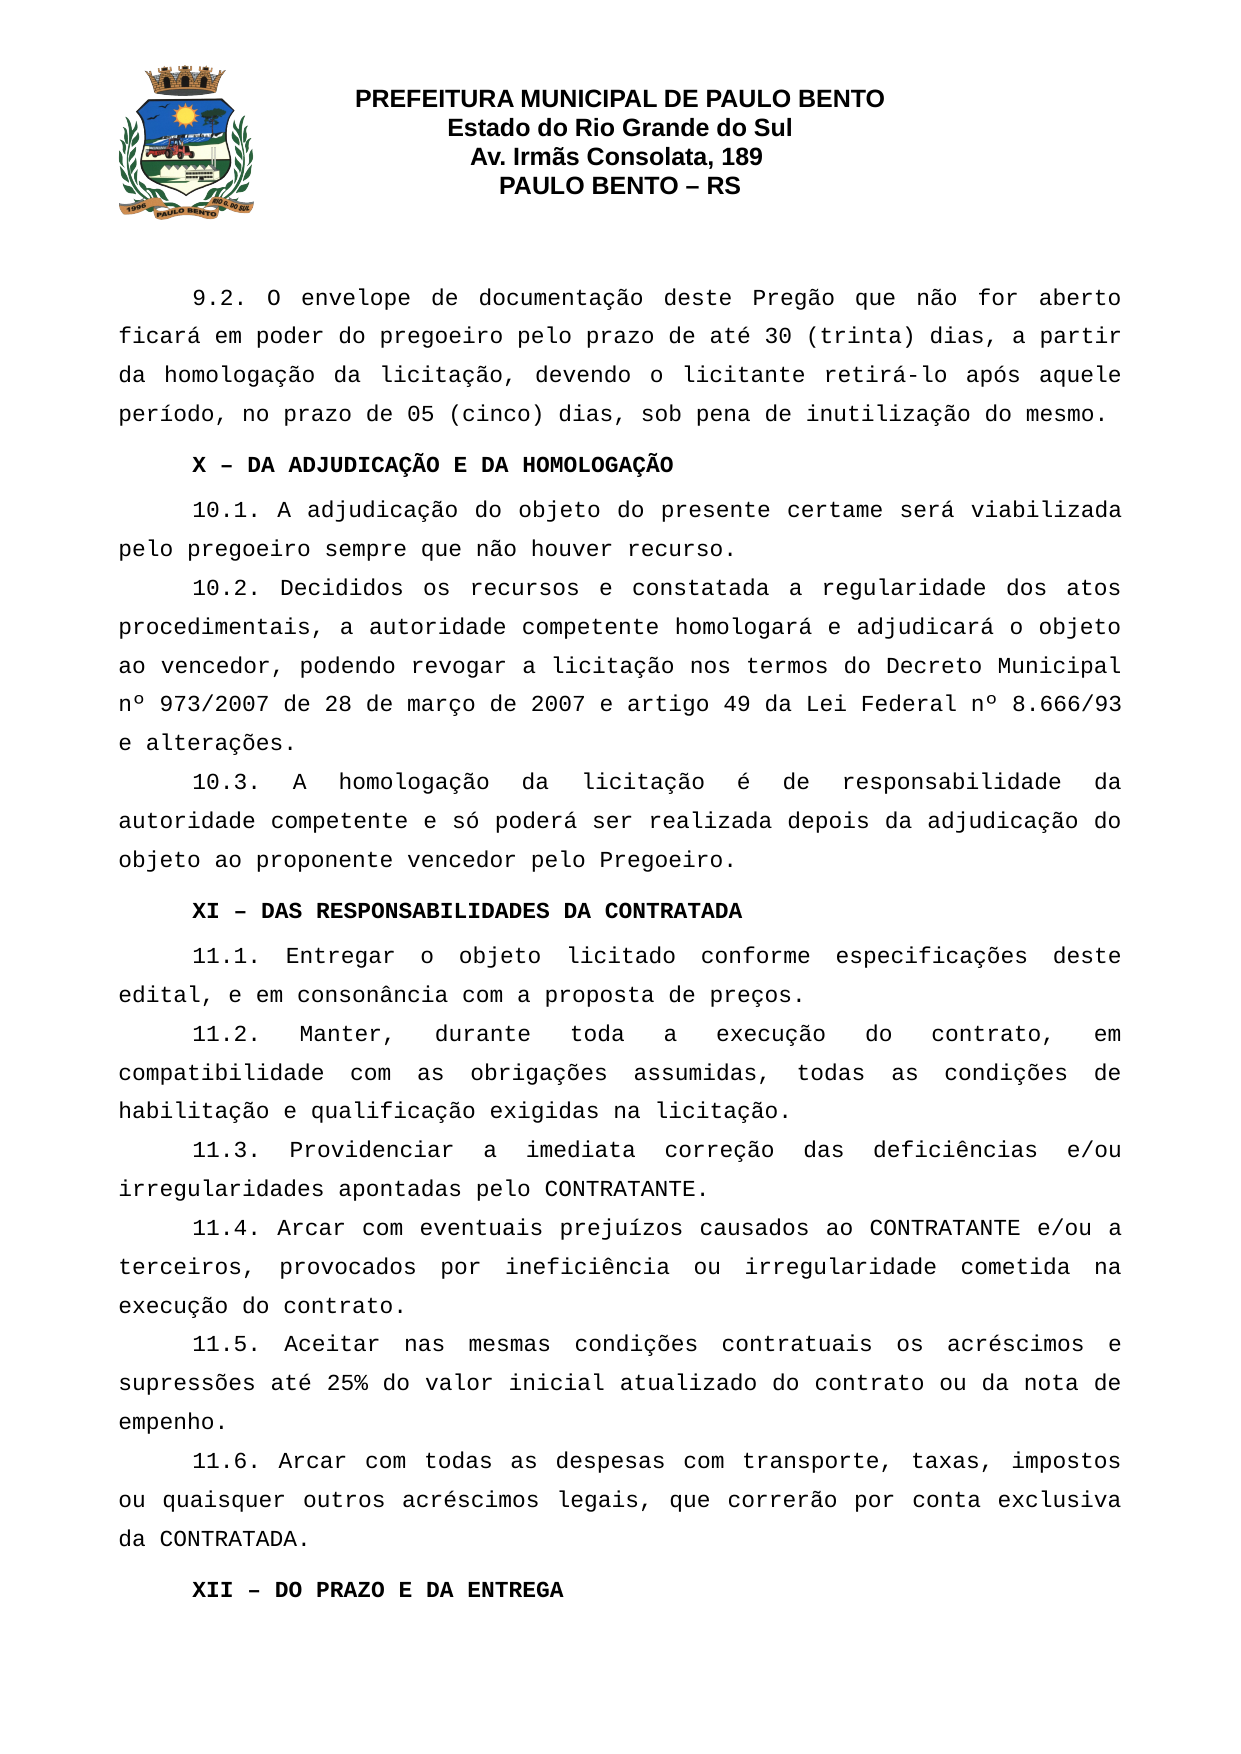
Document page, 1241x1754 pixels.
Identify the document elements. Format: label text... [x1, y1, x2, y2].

text XI – DAS RESPONSABILIDADES DA CONTRATADA [118, 899, 1122, 925]
text 10.2. Decididos os recursos e constatada a regularidade dos atos procedimentais, a autoridade competente homologará e adjudicará o objeto ao vencedor, podendo revogar a licitação nos termos do Decreto Municipal nº 973/2007 de 28 de março de 2007 e artigo 49 da Lei Federal nº 8.666/93 e alterações. [118, 576, 1122, 758]
text 11.3. Providenciar a imediata correção das deficiências e/ou irregularidades apontadas pelo CONTRATANTE. [118, 1138, 1122, 1203]
text XII – DO PRAZO E DA ENTREGA [118, 1578, 1122, 1604]
text 11.6. Arcar com todas as despesas com transporte, taxas, impostos ou quaisquer outros acréscimos legais, que correrão por conta exclusiva da CONTRATADA. [118, 1449, 1122, 1553]
text 11.5. Aceitar nas mesmas condições contratuais os acréscimos e supressões até 25% do valor inicial atualizado do contrato ou da nota de empenho. [118, 1333, 1122, 1436]
text 11.2. Manter, durante toda a execução do contrato, em compatibilidade com as obrigações assumidas, todas as condições de habilitação e qualificação exigidas na licitação. [118, 1022, 1122, 1126]
text 10.3. A homologação da licitação é de responsabilidade da autoridade competente e só poderá ser realizada depois da adjudicação do objeto ao proponente vencedor pelo Pregoeiro. [118, 771, 1122, 874]
picture [118, 65, 254, 220]
text 11.1. Entregar o objeto licitado conforme especificações deste edital, e em consonância com a proposta de preços. [118, 944, 1122, 1009]
text X – DA ADJUDICAÇÃO E DA HOMOLOGAÇÃO [118, 454, 1122, 480]
text 11.4. Arcar com eventuais prejuízos causados ao CONTRATANTE e/ou a terceiros, provocados por ineficiência ou irregularidade cometida na execução do contrato. [118, 1216, 1122, 1320]
text 9.2. O envelope de documentação deste Pregão que não for aberto ficará em poder do pregoeiro pelo prazo de até 30 (trinta) dias, a partir da homologação da licitação, devendo o licitante retirá-lo após aquele período, no prazo de 05 (cinco) dias, sob pena de inutilização do mesmo. [118, 286, 1122, 428]
text 10.1. A adjudicação do objeto do presente certame será viabilizada pelo pregoeiro sempre que não houver recurso. [118, 498, 1122, 563]
